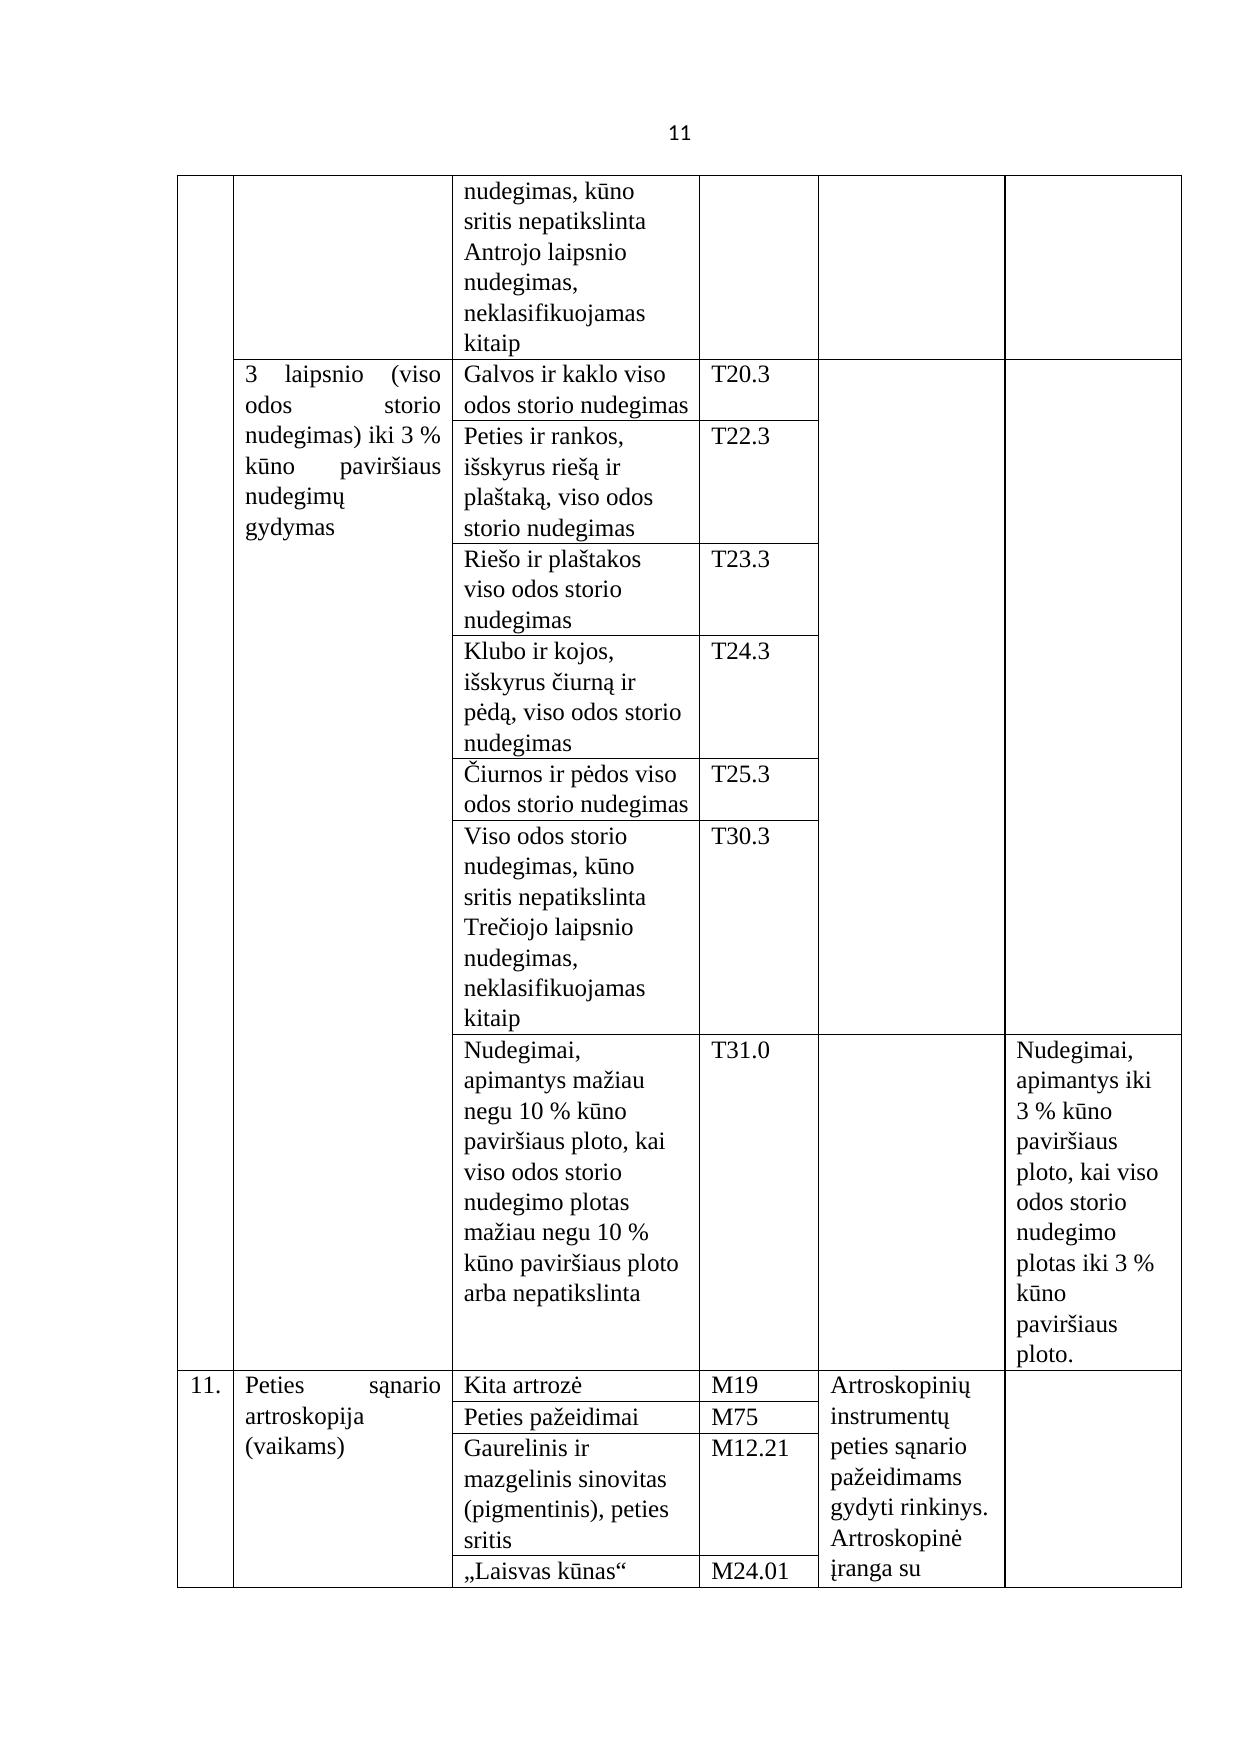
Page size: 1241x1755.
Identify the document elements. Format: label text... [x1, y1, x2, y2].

table_cell [234, 176, 452, 358]
table_cell T22.3 [700, 421, 818, 543]
table_cell T25.3 [700, 759, 818, 820]
table_cell Klubo ir kojos, išskyrus čiurną ir pėdą, viso odos storio nudegimas [453, 636, 699, 758]
table_cell T30.3 [700, 821, 818, 1034]
table_cell Nudegimai, apimantys iki 3 % kūno paviršiaus ploto, kai viso odos storio nudegimo plotas iki 3 % kūno paviršiaus ploto. [1006, 1035, 1181, 1369]
table_cell [1006, 176, 1181, 358]
table_cell [819, 1035, 1004, 1369]
table_cell Gaurelinis ir mazgelinis sinovitas (pigmentinis), peties sritis [453, 1434, 699, 1555]
table_cell [178, 176, 233, 1369]
table_cell T20.3 [700, 360, 818, 420]
table_cell Riešo ir plaštakos viso odos storio nudegimas [453, 544, 699, 635]
table_cell [819, 360, 1004, 1034]
table_cell T24.3 [700, 636, 818, 758]
table_cell 11. [178, 1371, 233, 1587]
table_cell Kita artrozė [453, 1371, 699, 1401]
table_cell Peties pažeidimai [453, 1402, 699, 1432]
table_cell M12.21 [700, 1434, 818, 1555]
table_cell M24.01 [700, 1556, 818, 1587]
table_cell [819, 176, 1004, 358]
table_cell nudegimas, kūno sritis nepatikslinta Antrojo laipsnio nudegimas, neklasifikuojamas kitaip [453, 176, 699, 358]
table_cell Galvos ir kaklo viso odos storio nudegimas [453, 360, 699, 420]
table_cell 3 laipsnio (viso odos storio nudegimas) iki 3 % kūno paviršiaus nudegimų gydymas [234, 360, 452, 1369]
table_cell [1006, 1371, 1181, 1587]
table_cell Artroskopinių instrumentų peties sąnario pažeidimams gydyti rinkinys. Artroskopinė įranga su [819, 1371, 1004, 1587]
table_cell M19 [700, 1371, 818, 1401]
table_cell [700, 176, 818, 358]
table_cell Viso odos storio nudegimas, kūno sritis nepatikslinta Trečiojo laipsnio nudegimas, neklasifikuojamas kitaip [453, 821, 699, 1034]
table_cell T23.3 [700, 544, 818, 635]
table_cell Peties ir rankos, išskyrus riešą ir plaštaką, viso odos storio nudegimas [453, 421, 699, 543]
table_cell Peties sąnario artroskopija (vaikams) [234, 1371, 452, 1587]
table_cell Čiurnos ir pėdos viso odos storio nudegimas [453, 759, 699, 820]
table_cell T31.0 [700, 1035, 818, 1369]
table_cell [1006, 360, 1181, 1034]
table_cell M75 [700, 1402, 818, 1432]
table_cell „Laisvas kūnas“ [453, 1556, 699, 1587]
table_cell Nudegimai, apimantys mažiau negu 10 % kūno paviršiaus ploto, kai viso odos storio nudegimo plotas mažiau negu 10 % kūno paviršiaus ploto arba nepatikslinta [453, 1035, 699, 1369]
